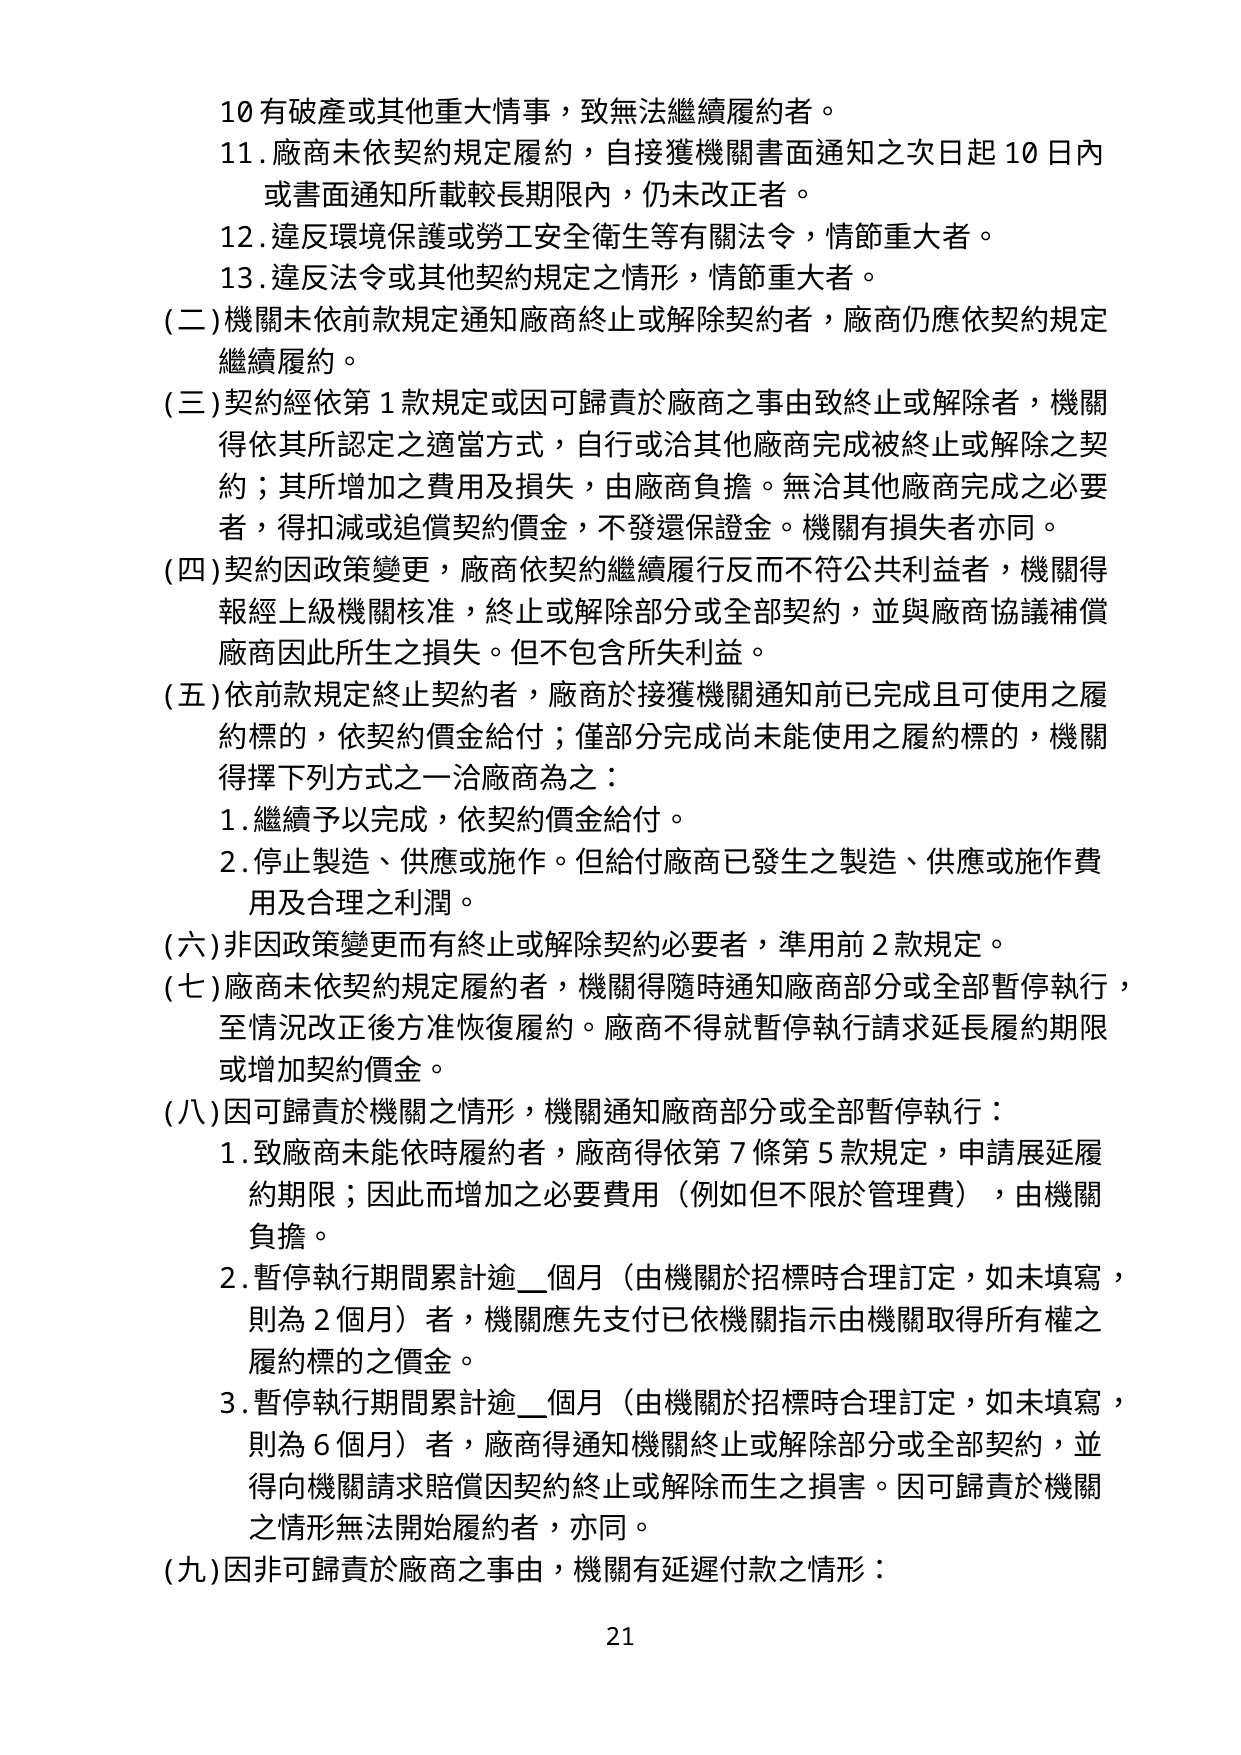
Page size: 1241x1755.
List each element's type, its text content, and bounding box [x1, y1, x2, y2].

text 12.違反環境保護或勞工安全衛生等有關法令，情節重大者。 [218, 214, 1104, 255]
text (四)契約因政策變更，廠商依契約繼續履行反而不符公共利益者，機關得報經上級機關核准，終止或解除部分或全部契約，並與廠商協議補償廠商因此所生之損失。但不包含所失利益。 [159, 547, 1110, 672]
text 10有破產或其他重大情事，致無法繼續履約者。 [218, 89, 1104, 130]
text 2.停止製造、供應或施作。但給付廠商已發生之製造、供應或施作費用及合理之利潤。 [218, 839, 1104, 922]
text 3.暫停執行期間累計逾＿個月（由機關於招標時合理訂定，如未填寫，則為6個月）者，廠商得通知機關終止或解除部分或全部契約，並得向機關請求賠償因契約終止或解除而生之損害。因可歸責於機關之情形無法開始履約者，亦同。 [218, 1380, 1104, 1547]
text (三)契約經依第1款規定或因可歸責於廠商之事由致終止或解除者，機關得依其所認定之適當方式，自行或洽其他廠商完成被終止或解除之契約；其所增加之費用及損失，由廠商負擔。無洽其他廠商完成之必要者，得扣減或追償契約價金，不發還保證金。機關有損失者亦同。 [159, 380, 1110, 547]
text 1.繼續予以完成，依契約價金給付。 [218, 797, 1104, 839]
text 13.違反法令或其他契約規定之情形，情節重大者。 [218, 255, 1104, 297]
text (二)機關未依前款規定通知廠商終止或解除契約者，廠商仍應依契約規定繼續履約。 [159, 297, 1110, 380]
text (六)非因政策變更而有終止或解除契約必要者，準用前2款規定。 [159, 922, 1110, 964]
text 11.廠商未依契約規定履約，自接獲機關書面通知之次日起10日內或書面通知所載較長期限內，仍未改正者。 [218, 130, 1104, 214]
text (五)依前款規定終止契約者，廠商於接獲機關通知前已完成且可使用之履約標的，依契約價金給付；僅部分完成尚未能使用之履約標的，機關得擇下列方式之一洽廠商為之： [159, 672, 1110, 797]
text (八)因可歸責於機關之情形，機關通知廠商部分或全部暫停執行： [159, 1089, 1110, 1130]
text 1.致廠商未能依時履約者，廠商得依第7條第5款規定，申請展延履約期限；因此而增加之必要費用（例如但不限於管理費），由機關負擔。 [218, 1130, 1104, 1255]
text (九)因非可歸責於廠商之事由，機關有延遲付款之情形： [159, 1547, 1110, 1589]
text (七)廠商未依契約規定履約者，機關得隨時通知廠商部分或全部暫停執行，至情況改正後方准恢復履約。廠商不得就暫停執行請求延長履約期限或增加契約價金。 [159, 964, 1110, 1089]
text 2.暫停執行期間累計逾＿個月（由機關於招標時合理訂定，如未填寫，則為2個月）者，機關應先支付已依機關指示由機關取得所有權之履約標的之價金。 [218, 1255, 1104, 1380]
